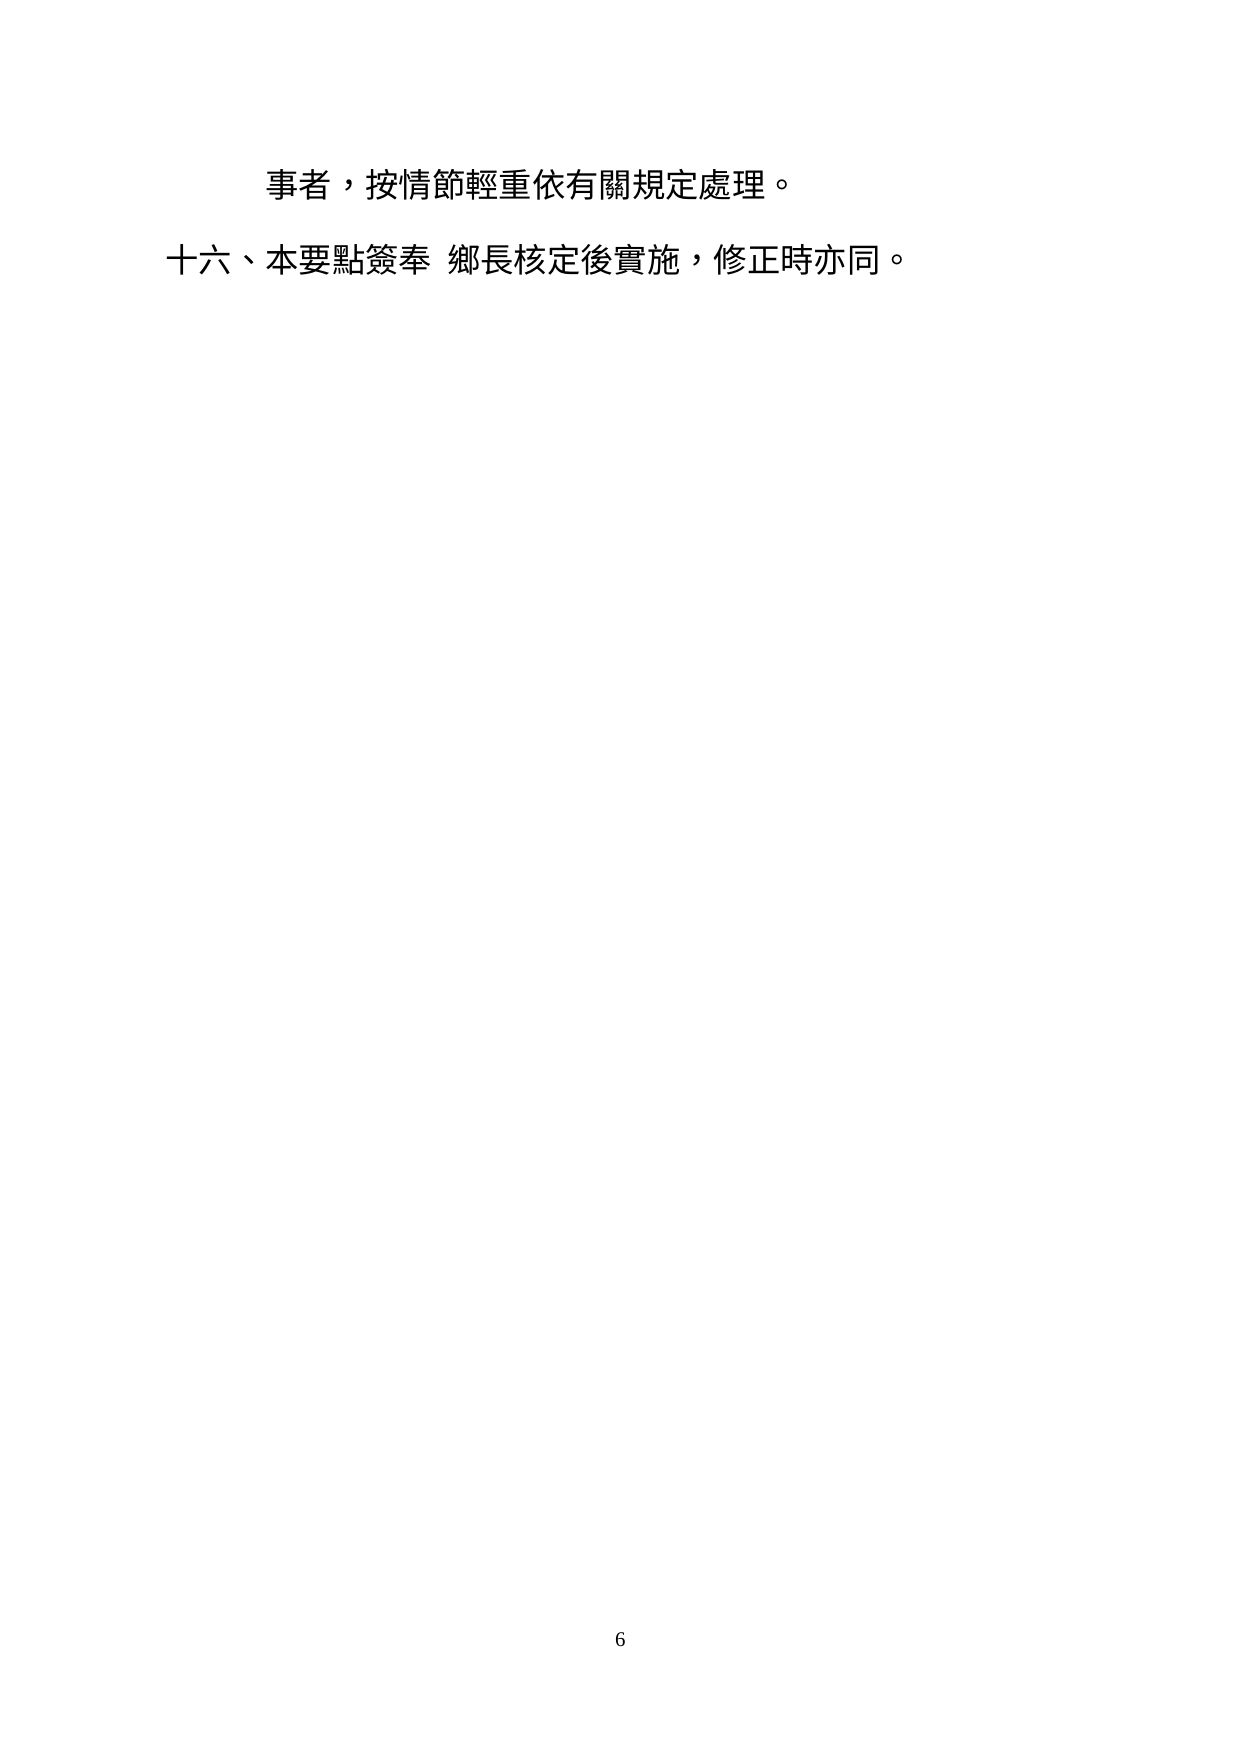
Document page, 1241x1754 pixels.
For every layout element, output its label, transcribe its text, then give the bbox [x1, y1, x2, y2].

text 事者，按情節輕重依有關規定處理。 [165, 146, 1075, 221]
text 十六、本要點簽奉 鄉長核定後實施，修正時亦同。 [165, 221, 1075, 296]
